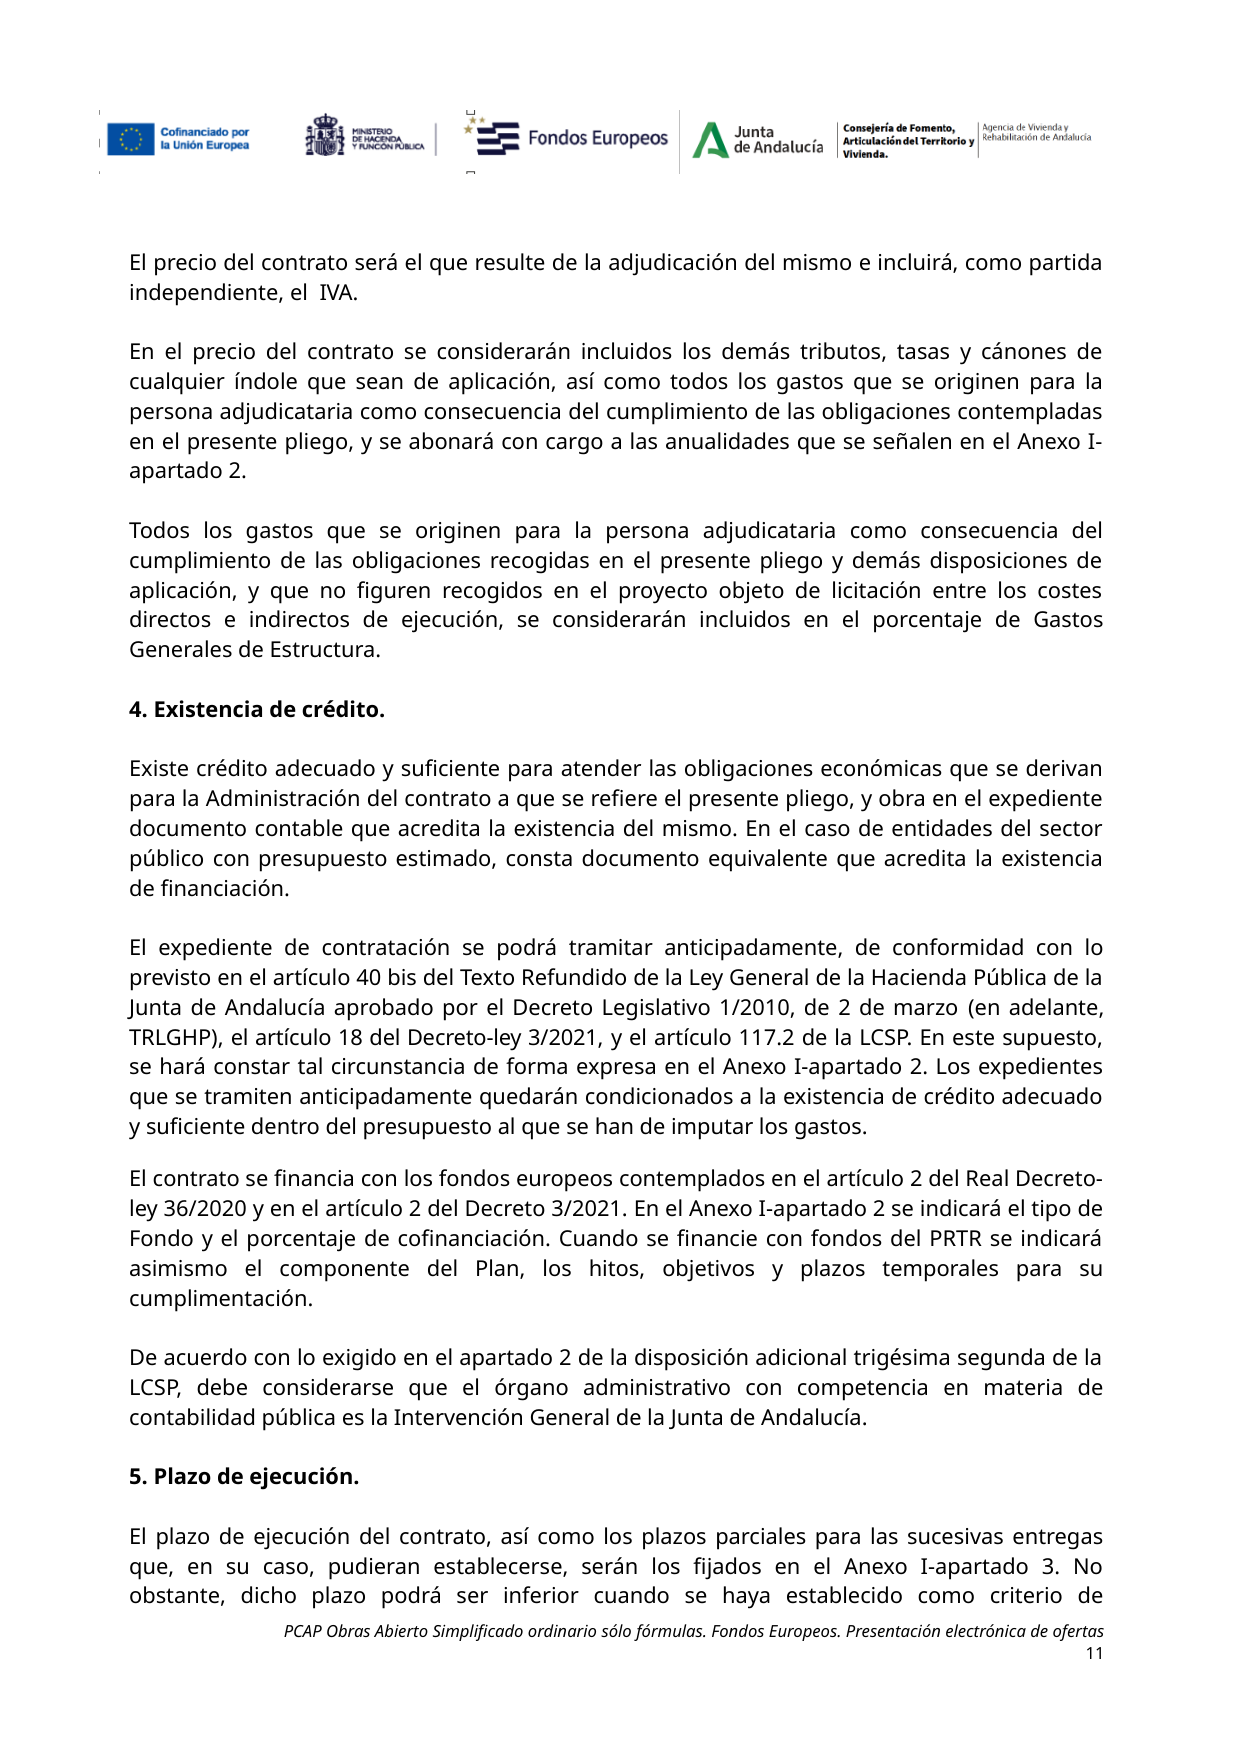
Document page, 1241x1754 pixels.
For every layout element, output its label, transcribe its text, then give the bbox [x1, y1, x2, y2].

text Existe crédito adecuado y suficiente para atender las obligaciones económicas que se derivan para la Administración del contrato a que se refiere el presente pliego, y obra en el expediente documento contable que acredita la existencia del mismo. En el caso de entidades del sector público con presupuesto estimado, consta documento equivalente que acredita la existencia de financiación. [129, 753, 1104, 902]
text De acuerdo con lo exigido en el apartado 2 de la disposición adicional trigésima segunda de la LCSP, debe considerarse que el órgano administrativo con competencia en materia de contabilidad pública es la Intervención General de la Junta de Andalucía. [129, 1342, 1104, 1432]
text 4. Existencia de crédito. [129, 694, 1104, 724]
picture [99, 107, 1104, 174]
text El contrato se financia con los fondos europeos contemplados en el artículo 2 del Real Decreto-ley 36/2020 y en el artículo 2 del Decreto 3/2021. En el Anexo I-apartado 2 se indicará el tipo de Fondo y el porcentaje de cofinanciación. Cuando se financie con fondos del PRTR se indicará asimismo el componente del Plan, los hitos, objetivos y plazos temporales para su cumplimentación. [129, 1163, 1104, 1312]
text El precio del contrato será el que resulte de la adjudicación del mismo e incluirá, como partida independiente, el IVA. [129, 247, 1104, 307]
text En el precio del contrato se considerarán incluidos los demás tributos, tasas y cánones de cualquier índole que sean de aplicación, así como todos los gastos que se originen para la persona adjudicataria como consecuencia del cumplimiento de las obligaciones contempladas en el presente pliego, y se abonará con cargo a las anualidades que se señalen en el Anexo I-apartado 2. [129, 336, 1104, 485]
text El plazo de ejecución del contrato, así como los plazos parciales para las sucesivas entregas que, en su caso, pudieran establecerse, serán los fijados en el Anexo I-apartado 3. No obstante, dicho plazo podrá ser inferior cuando se haya establecido como criterio de [129, 1521, 1104, 1610]
text 5. Plazo de ejecución. [129, 1461, 1104, 1491]
text Todos los gastos que se originen para la persona adjudicataria como consecuencia del cumplimiento de las obligaciones recogidas en el presente pliego y demás disposiciones de aplicación, y que no figuren recogidos en el proyecto objeto de licitación entre los costes directos e indirectos de ejecución, se considerarán incluidos en el porcentaje de Gastos Generales de Estructura. [129, 515, 1104, 664]
text El expediente de contratación se podrá tramitar anticipadamente, de conformidad con lo previsto en el artículo 40 bis del Texto Refundido de la Ley General de la Hacienda Pública de la Junta de Andalucía aprobado por el Decreto Legislativo 1/2010, de 2 de marzo (en adelante, TRLGHP), el artículo 18 del Decreto-ley 3/2021, y el artículo 117.2 de la LCSP. En este supuesto, se hará constar tal circunstancia de forma expresa en el Anexo I-apartado 2. Los expedientes que se tramiten anticipadamente quedarán condicionados a la existencia de crédito adecuado y suficiente dentro del presupuesto al que se han de imputar los gastos. [129, 932, 1104, 1141]
